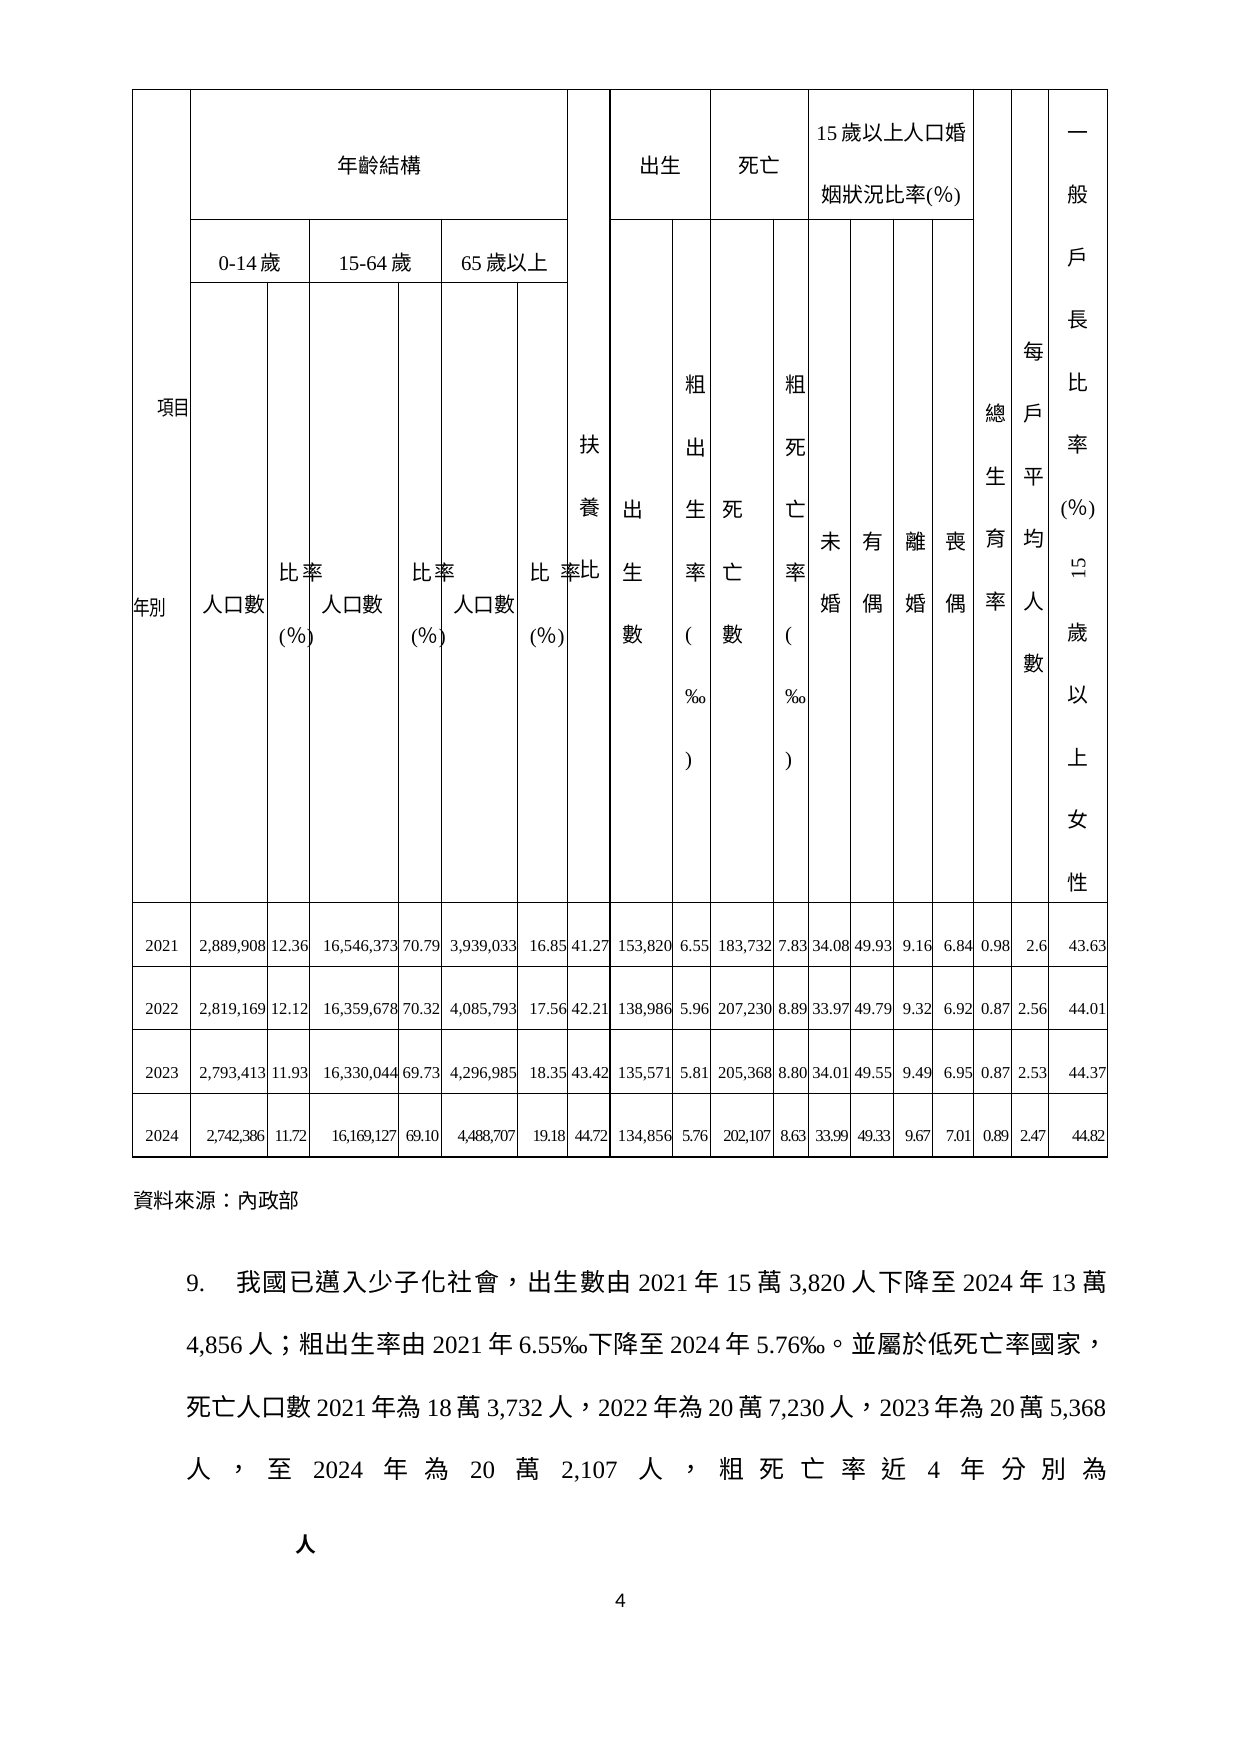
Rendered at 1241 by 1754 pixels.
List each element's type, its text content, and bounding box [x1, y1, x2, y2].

table_cell 2024 [133, 1094, 190, 1156]
table_cell 9.49 [894, 1030, 932, 1093]
table_cell 9.16 [894, 903, 932, 966]
table_cell 16,546,373 [310, 903, 398, 966]
table_cell 2,793,413 [191, 1030, 267, 1093]
text 資料來源：內政部 [133, 1158, 1107, 1220]
table_cell 33.99 [809, 1094, 850, 1156]
table_cell 8.80 [774, 1030, 808, 1093]
table_cell 0-14歲 [191, 220, 309, 282]
table_cell 19.18 [518, 1094, 567, 1156]
table_cell 喪偶 [933, 220, 973, 902]
table_cell 4,296,985 [442, 1030, 517, 1093]
table_cell 粗出生率(‰) [673, 220, 710, 902]
table_cell 2022 [133, 967, 190, 1029]
table_cell 比率(％) [268, 283, 309, 902]
table_cell 2.53 [1012, 1030, 1048, 1093]
table_cell 8.89 [774, 967, 808, 1029]
table_cell 69.10 [399, 1094, 441, 1156]
table_header 項目 年別 [133, 90, 190, 902]
table_cell 8.63 [774, 1094, 808, 1156]
table_cell 16.85 [518, 903, 567, 966]
table_cell 49.93 [851, 903, 893, 966]
table_header 死亡 [711, 90, 808, 218]
table_cell 比率(％) [518, 283, 567, 902]
table_header 年齡結構 [191, 90, 567, 218]
table_cell 7.01 [933, 1094, 973, 1156]
table_cell 34.01 [809, 1030, 850, 1093]
table_cell 出生數 [611, 220, 672, 902]
table_header 扶養比 [568, 90, 609, 902]
table_cell 粗死亡率(‰) [774, 220, 808, 902]
table_cell 44.01 [1049, 967, 1107, 1029]
table_cell 5.96 [673, 967, 710, 1029]
table_cell 2.47 [1012, 1094, 1048, 1156]
table_cell 42.21 [568, 967, 609, 1029]
table_cell 2,819,169 [191, 967, 267, 1029]
table_cell 16,169,127 [310, 1094, 398, 1156]
table_cell 6.92 [933, 967, 973, 1029]
table_cell 70.32 [399, 967, 441, 1029]
table_cell 70.79 [399, 903, 441, 966]
table_cell 12.36 [268, 903, 309, 966]
table_cell 人口數 [191, 283, 267, 902]
table_cell 44.82 [1049, 1094, 1107, 1156]
table_cell 134,856 [611, 1094, 672, 1156]
table_cell 2,889,908 [191, 903, 267, 966]
table_cell 138,986 [611, 967, 672, 1029]
table_cell 43.42 [568, 1030, 609, 1093]
table_header 一般戶長比率(％) 15歲以上女性 [1049, 90, 1107, 902]
table_cell 0.87 [974, 1030, 1011, 1093]
table_cell 死亡數 [711, 220, 773, 902]
table_cell 2.56 [1012, 967, 1048, 1029]
table_cell 69.73 [399, 1030, 441, 1093]
table_cell 比率(％) [399, 283, 441, 902]
table_cell 2.6 [1012, 903, 1048, 966]
table_cell 205,368 [711, 1030, 773, 1093]
table_cell 6.84 [933, 903, 973, 966]
table_cell 153,820 [611, 903, 672, 966]
table_cell 0.87 [974, 967, 1011, 1029]
table_cell 202,107 [711, 1094, 773, 1156]
table_cell 3,939,033 [442, 903, 517, 966]
list 人 [295, 1529, 326, 1559]
table_cell 有偶 [851, 220, 893, 902]
table_cell 2,742,386 [191, 1094, 267, 1156]
table_cell 9.67 [894, 1094, 932, 1156]
table_header 每戶平均人數 [1012, 90, 1048, 902]
table_cell 4,488,707 [442, 1094, 517, 1156]
table_cell 7.83 [774, 903, 808, 966]
table_cell 135,571 [611, 1030, 672, 1093]
table_cell 65歲以上 [442, 220, 567, 282]
table_cell 183,732 [711, 903, 773, 966]
table_cell 49.33 [851, 1094, 893, 1156]
table_cell 11.72 [268, 1094, 309, 1156]
table_cell 4,085,793 [442, 967, 517, 1029]
table_cell 9.32 [894, 967, 932, 1029]
table_cell 12.12 [268, 967, 309, 1029]
table_cell 18.35 [518, 1030, 567, 1093]
table_cell 6.95 [933, 1030, 973, 1093]
table_cell 16,359,678 [310, 967, 398, 1029]
table_cell 人口數 [310, 283, 398, 902]
list 我國已邁入少子化社會，出生數由2021年15萬3,820人下降至2024年13萬4,856人；粗出生率由2021年6.55‰下降至2024年5.76‰。並屬於低死亡率國家，死亡人口數2021年為18萬3,732人，2022年為20萬7,230人，2023年為20萬5,368人，至2024年為20萬2,107人，粗死亡率近4年分別為 [186, 1239, 1107, 1489]
table_cell 2021 [133, 903, 190, 966]
table_cell 43.63 [1049, 903, 1107, 966]
table_cell 人口數 [442, 283, 517, 902]
table_cell 49.55 [851, 1030, 893, 1093]
table_header 出生 [611, 90, 710, 218]
table_cell 41.27 [568, 903, 609, 966]
table_cell 未婚 [809, 220, 850, 902]
table_cell 5.76 [673, 1094, 710, 1156]
table_cell 49.79 [851, 967, 893, 1029]
table_cell 44.37 [1049, 1030, 1107, 1093]
table_cell 33.97 [809, 967, 850, 1029]
table_header 總生育率 [974, 90, 1011, 902]
table_cell 34.08 [809, 903, 850, 966]
table_cell 0.89 [974, 1094, 1011, 1156]
table_cell 16,330,044 [310, 1030, 398, 1093]
table_cell 離婚 [894, 220, 932, 902]
table_cell 5.81 [673, 1030, 710, 1093]
table_cell 0.98 [974, 903, 1011, 966]
table_cell 2023 [133, 1030, 190, 1093]
table_cell 6.55 [673, 903, 710, 966]
table_header 15歲以上人口婚姻狀況比率(％) [809, 90, 973, 218]
table_cell 17.56 [518, 967, 567, 1029]
table_cell 11.93 [268, 1030, 309, 1093]
table_cell 44.72 [568, 1094, 609, 1156]
table_cell 207,230 [711, 967, 773, 1029]
table_cell 15-64歲 [310, 220, 441, 282]
